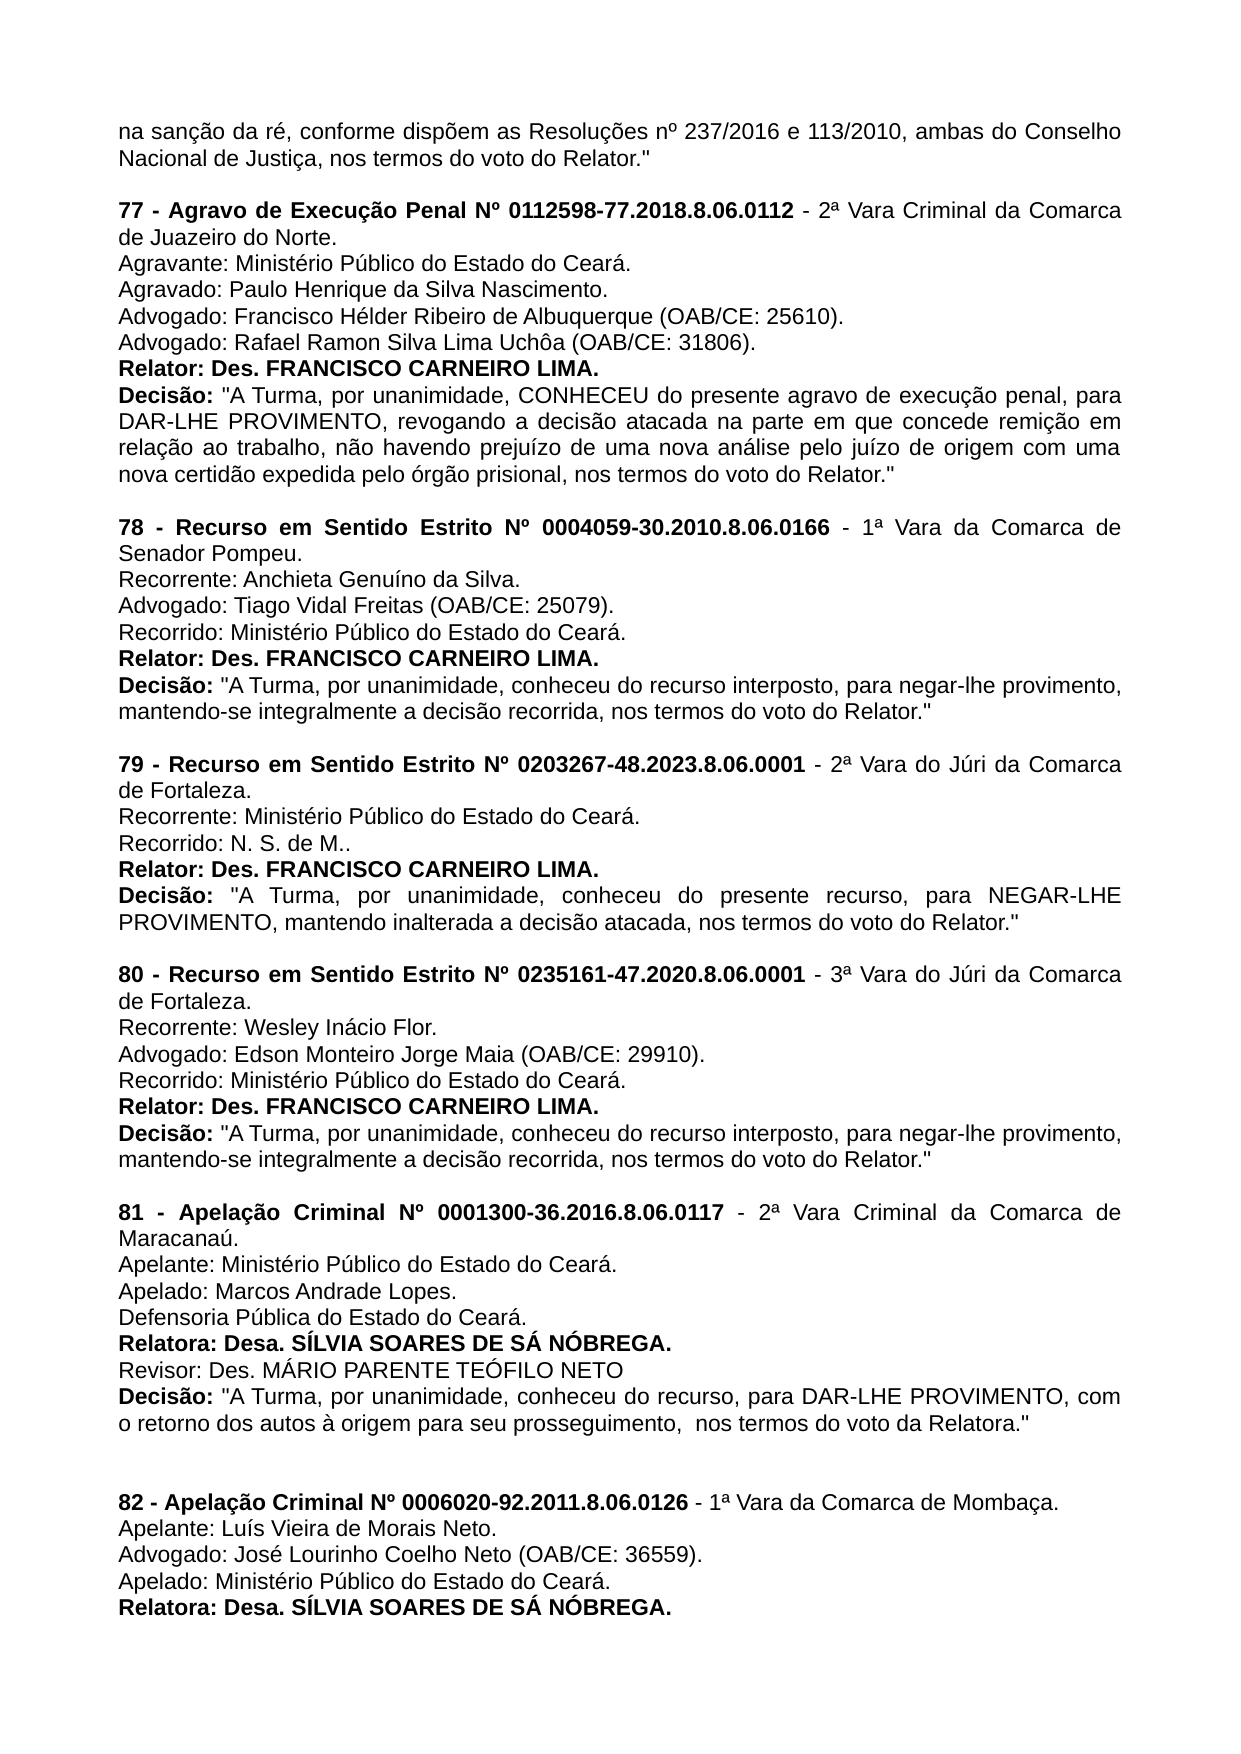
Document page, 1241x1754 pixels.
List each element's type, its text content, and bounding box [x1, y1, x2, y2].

text Recorrente: Ministério Público do Estado do Ceará. [118, 803, 1122, 830]
text Apelante: Luís Vieira de Morais Neto. [118, 1515, 1122, 1541]
text Advogado: Edson Monteiro Jorge Maia (OAB/CE: 29910). [118, 1041, 1122, 1067]
text Agravante: Ministério Público do Estado do Ceará. [118, 250, 1122, 276]
text Decisão: "A Turma, por unanimidade, conheceu do recurso interposto, para negar-lhe provimento, mantendo-se integralmente a decisão recorrida, nos termos do voto do Relator." [118, 672, 1122, 724]
text Advogado: Francisco Hélder Ribeiro de Albuquerque (OAB/CE: 25610). [118, 303, 1122, 329]
text Recorrente: Anchieta Genuíno da Silva. [118, 566, 1122, 592]
text Defensoria Pública do Estado do Ceará. [118, 1304, 1122, 1330]
text Relator: Des. FRANCISCO CARNEIRO LIMA. [118, 645, 1122, 672]
text 79 - Recurso em Sentido Estrito Nº 0203267-48.2023.8.06.0001 - 2ª Vara do Júri da Comarca de Fortaleza. [118, 751, 1122, 803]
text Decisão: "A Turma, por unanimidade, CONHECEU do presente agravo de execução penal, para DAR-LHE PROVIMENTO, revogando a decisão atacada na parte em que concede remição em relação ao trabalho, não havendo prejuízo de uma nova análise pelo juízo de origem com uma nova certidão expedida pelo órgão prisional, nos termos do voto do Relator." [118, 382, 1122, 487]
text Decisão: "A Turma, por unanimidade, conheceu do recurso, para DAR-LHE PROVIMENTO, com o retorno dos autos à origem para seu prosseguimento, nos termos do voto da Relatora." [118, 1383, 1122, 1436]
text Recorrido: Ministério Público do Estado do Ceará. [118, 1067, 1122, 1093]
text Apelante: Ministério Público do Estado do Ceará. [118, 1251, 1122, 1278]
text Revisor: Des. MÁRIO PARENTE TEÓFILO NETO [118, 1357, 1122, 1383]
text Advogado: Rafael Ramon Silva Lima Uchôa (OAB/CE: 31806). [118, 329, 1122, 355]
text 77 - Agravo de Execução Penal Nº 0112598-77.2018.8.06.0112 - 2ª Vara Criminal da Comarca de Juazeiro do Norte. [118, 197, 1122, 250]
text 82 - Apelação Criminal Nº 0006020-92.2011.8.06.0126 - 1ª Vara da Comarca de Mombaça. [118, 1488, 1122, 1515]
text Decisão: "A Turma, por unanimidade, conheceu do presente recurso, para NEGAR-LHE PROVIMENTO, mantendo inalterada a decisão atacada, nos termos do voto do Relator." [118, 882, 1122, 935]
text Advogado: Tiago Vidal Freitas (OAB/CE: 25079). [118, 592, 1122, 619]
text Decisão: "A Turma, por unanimidade, conheceu do recurso interposto, para negar-lhe provimento, mantendo-se integralmente a decisão recorrida, nos termos do voto do Relator." [118, 1119, 1122, 1172]
text 78 - Recurso em Sentido Estrito Nº 0004059-30.2010.8.06.0166 - 1ª Vara da Comarca de Senador Pompeu. [118, 513, 1122, 566]
text Recorrido: N. S. de M.. [118, 830, 1122, 856]
text Apelado: Marcos Andrade Lopes. [118, 1278, 1122, 1304]
text 81 - Apelação Criminal Nº 0001300-36.2016.8.06.0117 - 2ª Vara Criminal da Comarca de Maracanaú. [118, 1199, 1122, 1251]
text Advogado: José Lourinho Coelho Neto (OAB/CE: 36559). [118, 1541, 1122, 1568]
text Recorrente: Wesley Inácio Flor. [118, 1014, 1122, 1041]
text Recorrido: Ministério Público do Estado do Ceará. [118, 619, 1122, 645]
text Agravado: Paulo Henrique da Silva Nascimento. [118, 276, 1122, 303]
text Apelado: Ministério Público do Estado do Ceará. [118, 1568, 1122, 1594]
text 80 - Recurso em Sentido Estrito Nº 0235161-47.2020.8.06.0001 - 3ª Vara do Júri da Comarca de Fortaleza. [118, 961, 1122, 1014]
text Relator: Des. FRANCISCO CARNEIRO LIMA. [118, 355, 1122, 382]
text Relatora: Desa. SÍLVIA SOARES DE SÁ NÓBREGA. [118, 1594, 1122, 1620]
text Relator: Des. FRANCISCO CARNEIRO LIMA. [118, 1093, 1122, 1119]
text Relator: Des. FRANCISCO CARNEIRO LIMA. [118, 856, 1122, 882]
text na sanção da ré, conforme dispõem as Resoluções nº 237/2016 e 113/2010, ambas do Conselho Nacional de Justiça, nos termos do voto do Relator." [118, 118, 1122, 171]
text Relatora: Desa. SÍLVIA SOARES DE SÁ NÓBREGA. [118, 1330, 1122, 1357]
